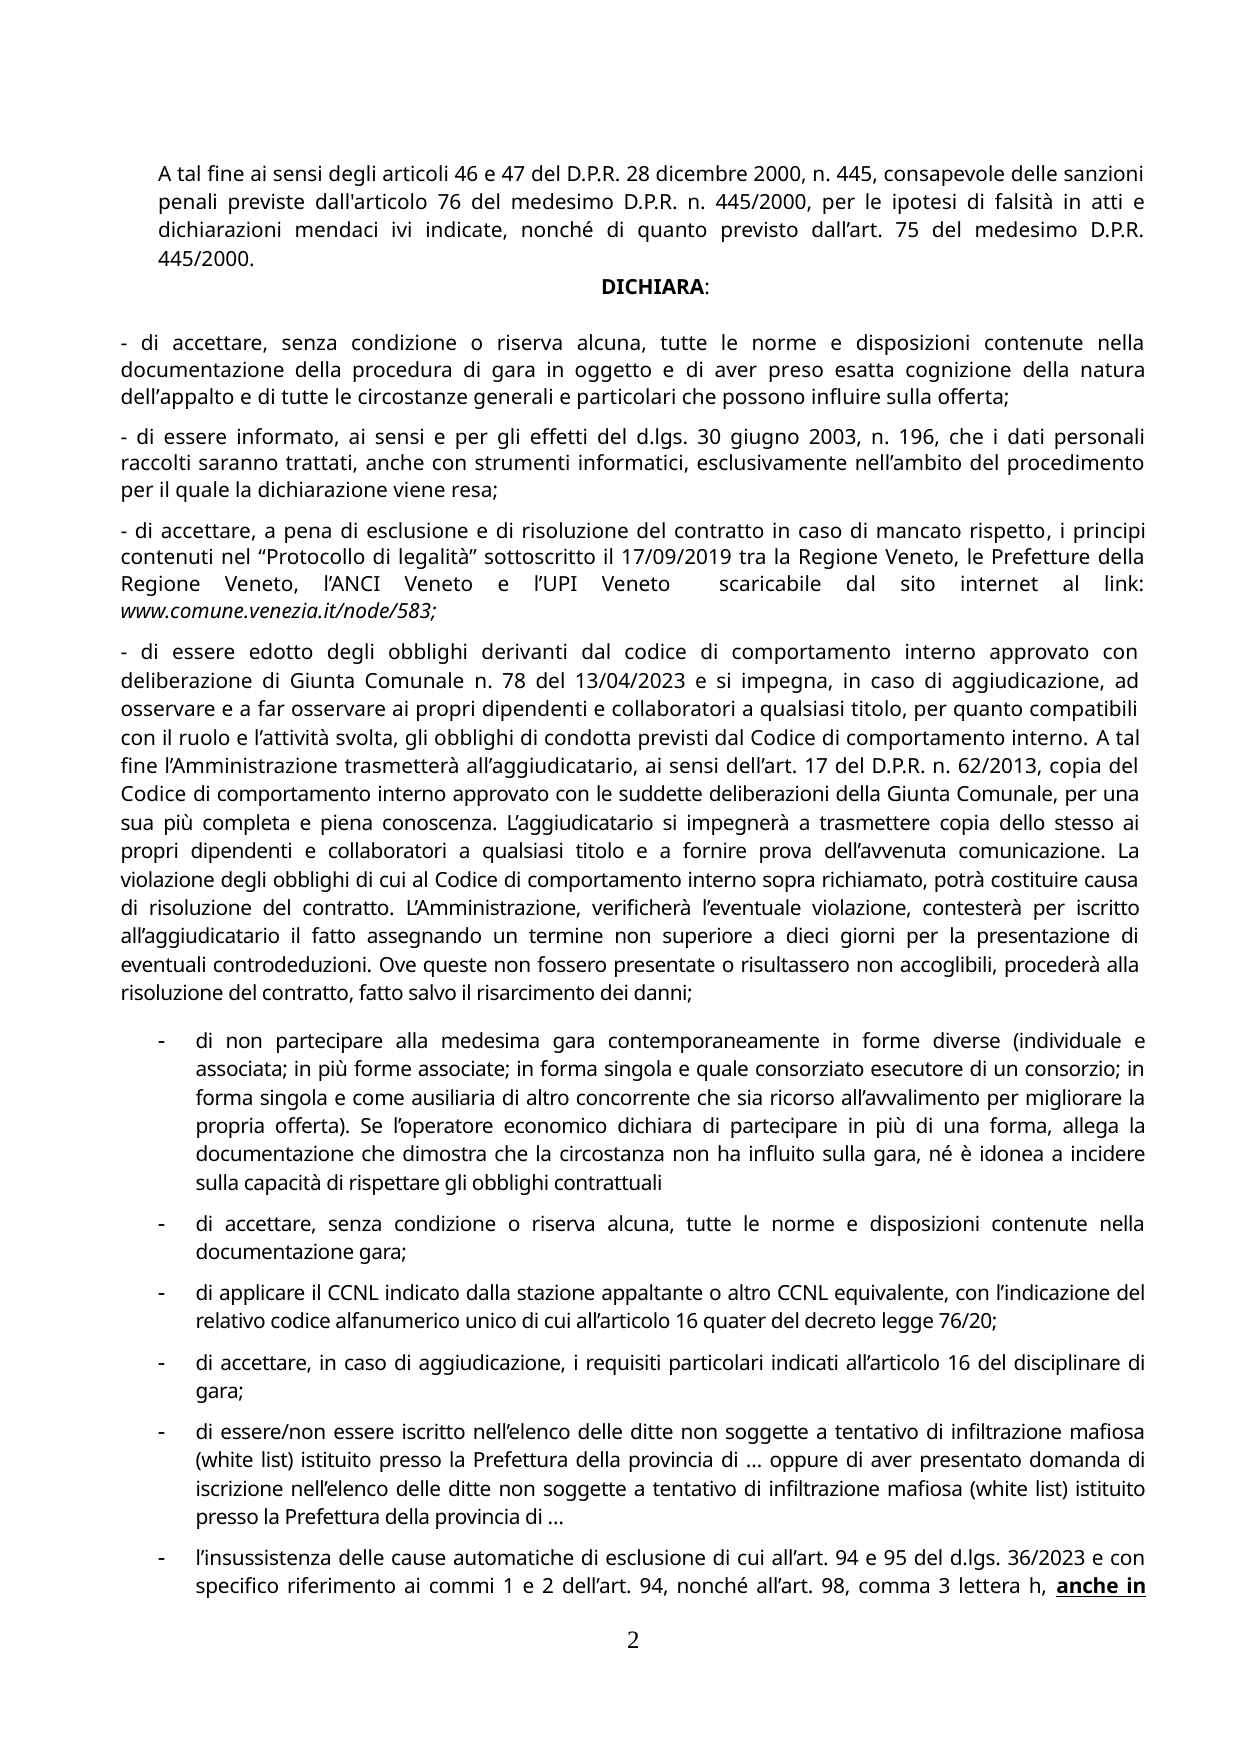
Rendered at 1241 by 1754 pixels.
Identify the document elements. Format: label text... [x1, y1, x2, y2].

text - di accettare, a pena di esclusione e di risoluzione del contratto in caso di mancato rispetto, i principi contenuti nel “Protocollo di legalità” sottoscritto il 17/09/2019 tra la Regione Veneto, le Prefetture della Regione Veneto, l’ANCI Veneto e l’UPI Veneto scaricabile dal sito internet al link: www.comune.venezia.it/node/583; [120, 517, 1146, 625]
list di essere/non essere iscritto nell’elenco delle ditte non soggette a tentativo di infiltrazione mafiosa (white list) istituito presso la Prefettura della provincia di … oppure di aver presentato domanda di iscrizione nell’elenco delle ditte non soggette a tentativo di infiltrazione mafiosa (white list) istituito presso la Prefettura della provincia di … [158, 1417, 1146, 1531]
text DICHIARA: [164, 272, 1146, 301]
list di accettare, senza condizione o riserva alcuna, tutte le norme e disposizioni contenute nella documentazione gara; [158, 1209, 1146, 1266]
text - di essere informato, ai sensi e per gli effetti del d.lgs. 30 giugno 2003, n. 196, che i dati personali raccolti saranno trattati, anche con strumenti informatici, esclusivamente nell’ambito del procedimento per il quale la dichiarazione viene resa; [120, 423, 1146, 504]
text - di essere edotto degli obblighi derivanti dal codice di comportamento interno approvato con deliberazione di Giunta Comunale n. 78 del 13/04/2023 e si impegna, in caso di aggiudicazione, ad osservare e a far osservare ai propri dipendenti e collaboratori a qualsiasi titolo, per quanto compatibili con il ruolo e l’attività svolta, gli obblighi di condotta previsti dal Codice di comportamento interno. A tal fine l’Amministrazione trasmetterà all’aggiudicatario, ai sensi dell’art. 17 del D.P.R. n. 62/2013, copia del Codice di comportamento interno approvato con le suddette deliberazioni della Giunta Comunale, per una sua più completa e piena conoscenza. L’aggiudicatario si impegnerà a trasmettere copia dello stesso ai propri dipendenti e collaboratori a qualsiasi titolo e a fornire prova dell’avvenuta comunicazione. La violazione degli obblighi di cui al Codice di comportamento interno sopra richiamato, potrà costituire causa di risoluzione del contratto. L’Amministrazione, verificherà l’eventuale violazione, contesterà per iscritto all’aggiudicatario il fatto assegnando un termine non superiore a dieci giorni per la presentazione di eventuali controdeduzioni. Ove queste non fossero presentate o risultassero non accoglibili, procederà alla risoluzione del contratto, fatto salvo il risarcimento dei danni; [120, 637, 1140, 1007]
text A tal fine ai sensi degli articoli 46 e 47 del D.P.R. 28 dicembre 2000, n. 445, consapevole delle sanzioni penali previste dall'articolo 76 del medesimo D.P.R. n. 445/2000, per le ipotesi di falsità in atti e dichiarazioni mendaci ivi indicate, nonché di quanto previsto dall’art. 75 del medesimo D.P.R. 445/2000. [158, 159, 1146, 272]
list di accettare, in caso di aggiudicazione, i requisiti particolari indicati all’articolo 16 del disciplinare di gara; [158, 1348, 1146, 1404]
list di non partecipare alla medesima gara contemporaneamente in forme diverse (individuale e associata; in più forme associate; in forma singola e quale consorziato esecutore di un consorzio; in forma singola e come ausiliaria di altro concorrente che sia ricorso all’avvalimento per migliorare la propria offerta). Se l’operatore economico dichiara di partecipare in più di una forma, allega la documentazione che dimostra che la circostanza non ha influito sulla gara, né è idonea a incidere sulla capacità di rispettare gli obblighi contrattuali [158, 1026, 1146, 1196]
list l’insussistenza delle cause automatiche di esclusione di cui all’art. 94 e 95 del d.lgs. 36/2023 e con specifico riferimento ai commi 1 e 2 dell’art. 94, nonché all’art. 98, comma 3 lettera h, anche in [158, 1543, 1146, 1600]
list di applicare il CCNL indicato dalla stazione appaltante o altro CCNL equivalente, con l’indicazione del relativo codice alfanumerico unico di cui all’articolo 16 quater del decreto legge 76/20; [158, 1278, 1146, 1335]
text - di accettare, senza condizione o riserva alcuna, tutte le norme e disposizioni contenute nella documentazione della procedura di gara in oggetto e di aver preso esatta cognizione della natura dell’appalto e di tutte le circostanze generali e particolari che possono influire sulla offerta; [120, 329, 1146, 410]
